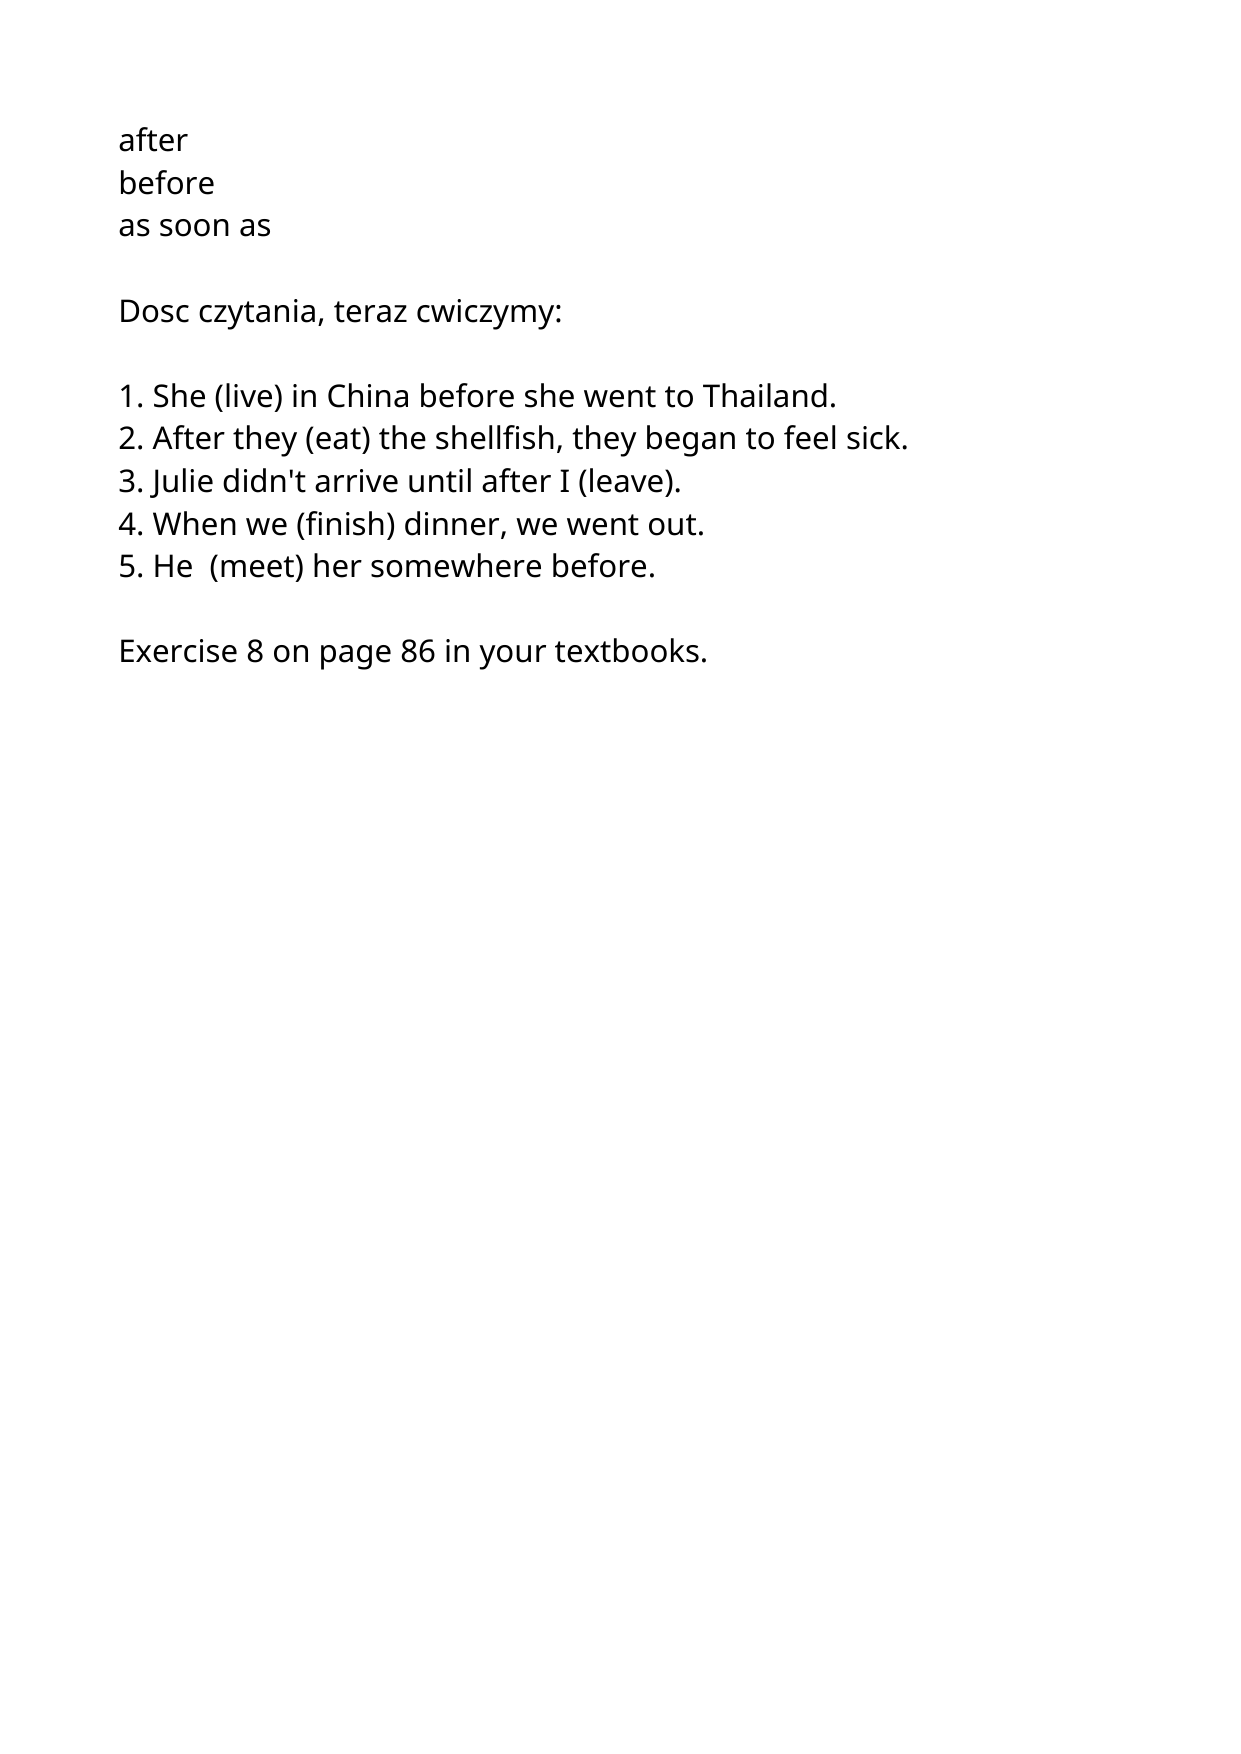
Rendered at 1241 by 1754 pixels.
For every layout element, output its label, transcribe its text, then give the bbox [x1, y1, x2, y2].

text Exercise 8 on page 86 in your textbooks. [118, 629, 1122, 672]
text as soon as [118, 203, 1122, 246]
text after [118, 118, 1122, 161]
text 1. She (live) in China before she went to Thailand. [118, 374, 1122, 416]
text 5. He (meet) her somewhere before. [118, 544, 1122, 587]
text 4. When we (finish) dinner, we went out. [118, 502, 1122, 544]
text 2. After they (eat) the shellfish, they began to feel sick. [118, 416, 1122, 459]
text before [118, 161, 1122, 203]
text 3. Julie didn't arrive until after I (leave). [118, 459, 1122, 502]
text Dosc czytania, teraz cwiczymy: [118, 288, 1122, 331]
